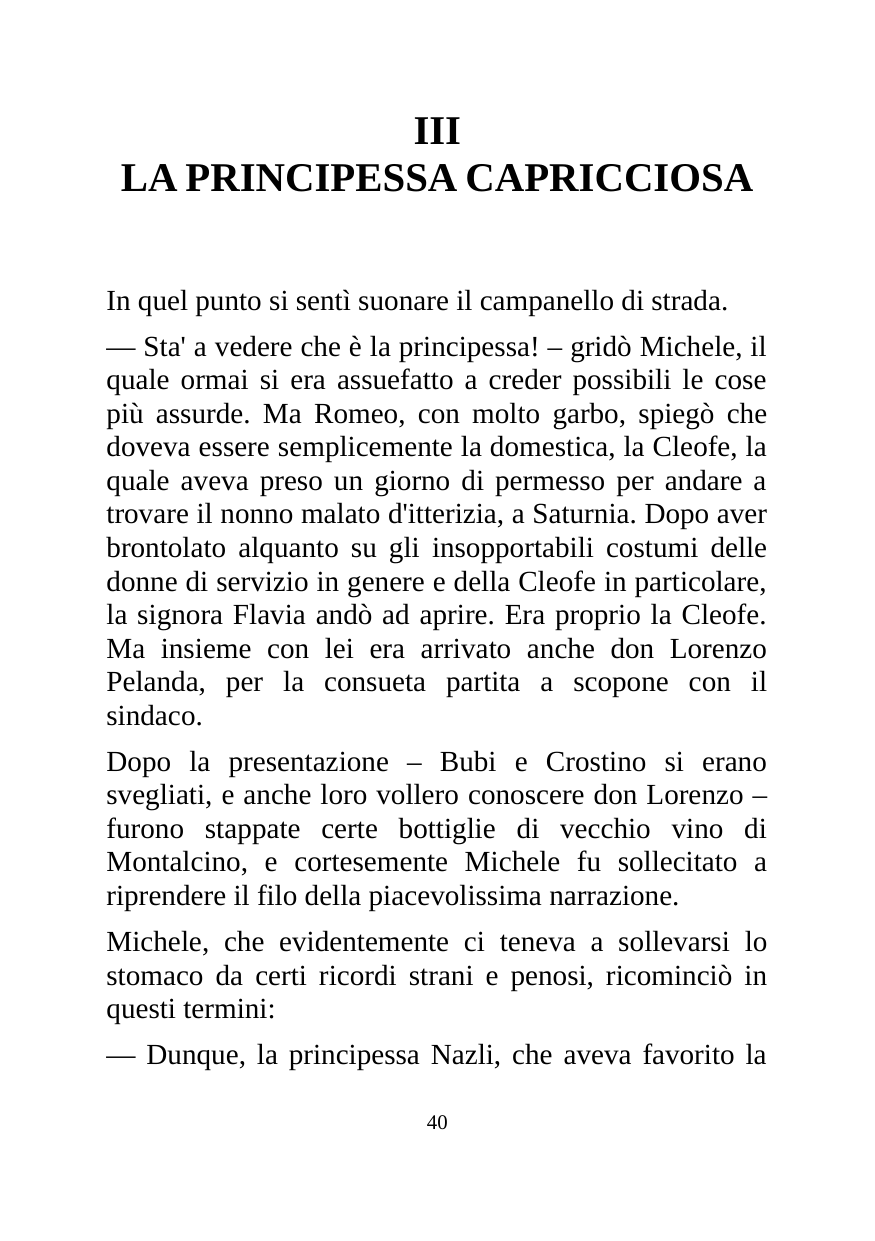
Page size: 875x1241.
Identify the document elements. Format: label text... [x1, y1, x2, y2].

text Michele, che evidentemente ci teneva a sollevarsi lo stomaco da certi ricordi strani e penosi, ricominciò in questi termini: [106, 924, 768, 1025]
text — Dunque, la principessa Nazli, che aveva favorito la [106, 1037, 768, 1071]
text In quel punto si sentì suonare il campanello di strada. [106, 283, 768, 316]
subtitle III LA PRINCIPESSA CAPRICCIOSA [106, 106, 768, 200]
text — Sta' a vedere che è la principessa! – gridò Michele, il quale ormai si era assuefatto a creder possibili le cose più assurde. Ma Romeo, con molto garbo, spiegò che doveva essere semplicemente la domestica, la Cleofe, la quale aveva preso un giorno di permesso per andare a trovare il nonno malato d'itterizia, a Saturnia. Dopo aver brontolato alquanto su gli insopportabili costumi delle donne di servizio in genere e della Cleofe in particolare, la signora Flavia andò ad aprire. Era proprio la Cleofe. Ma insieme con lei era arrivato anche don Lorenzo Pelanda, per la consueta partita a scopone con il sindaco. [106, 329, 768, 731]
text Dopo la presentazione – Bubi e Crostino si erano svegliati, e anche loro vollero conoscere don Lorenzo – furono stappate certe bottiglie di vecchio vino di Montalcino, e cortesemente Michele fu sollecitato a riprendere il filo della piacevolissima narrazione. [106, 744, 768, 912]
